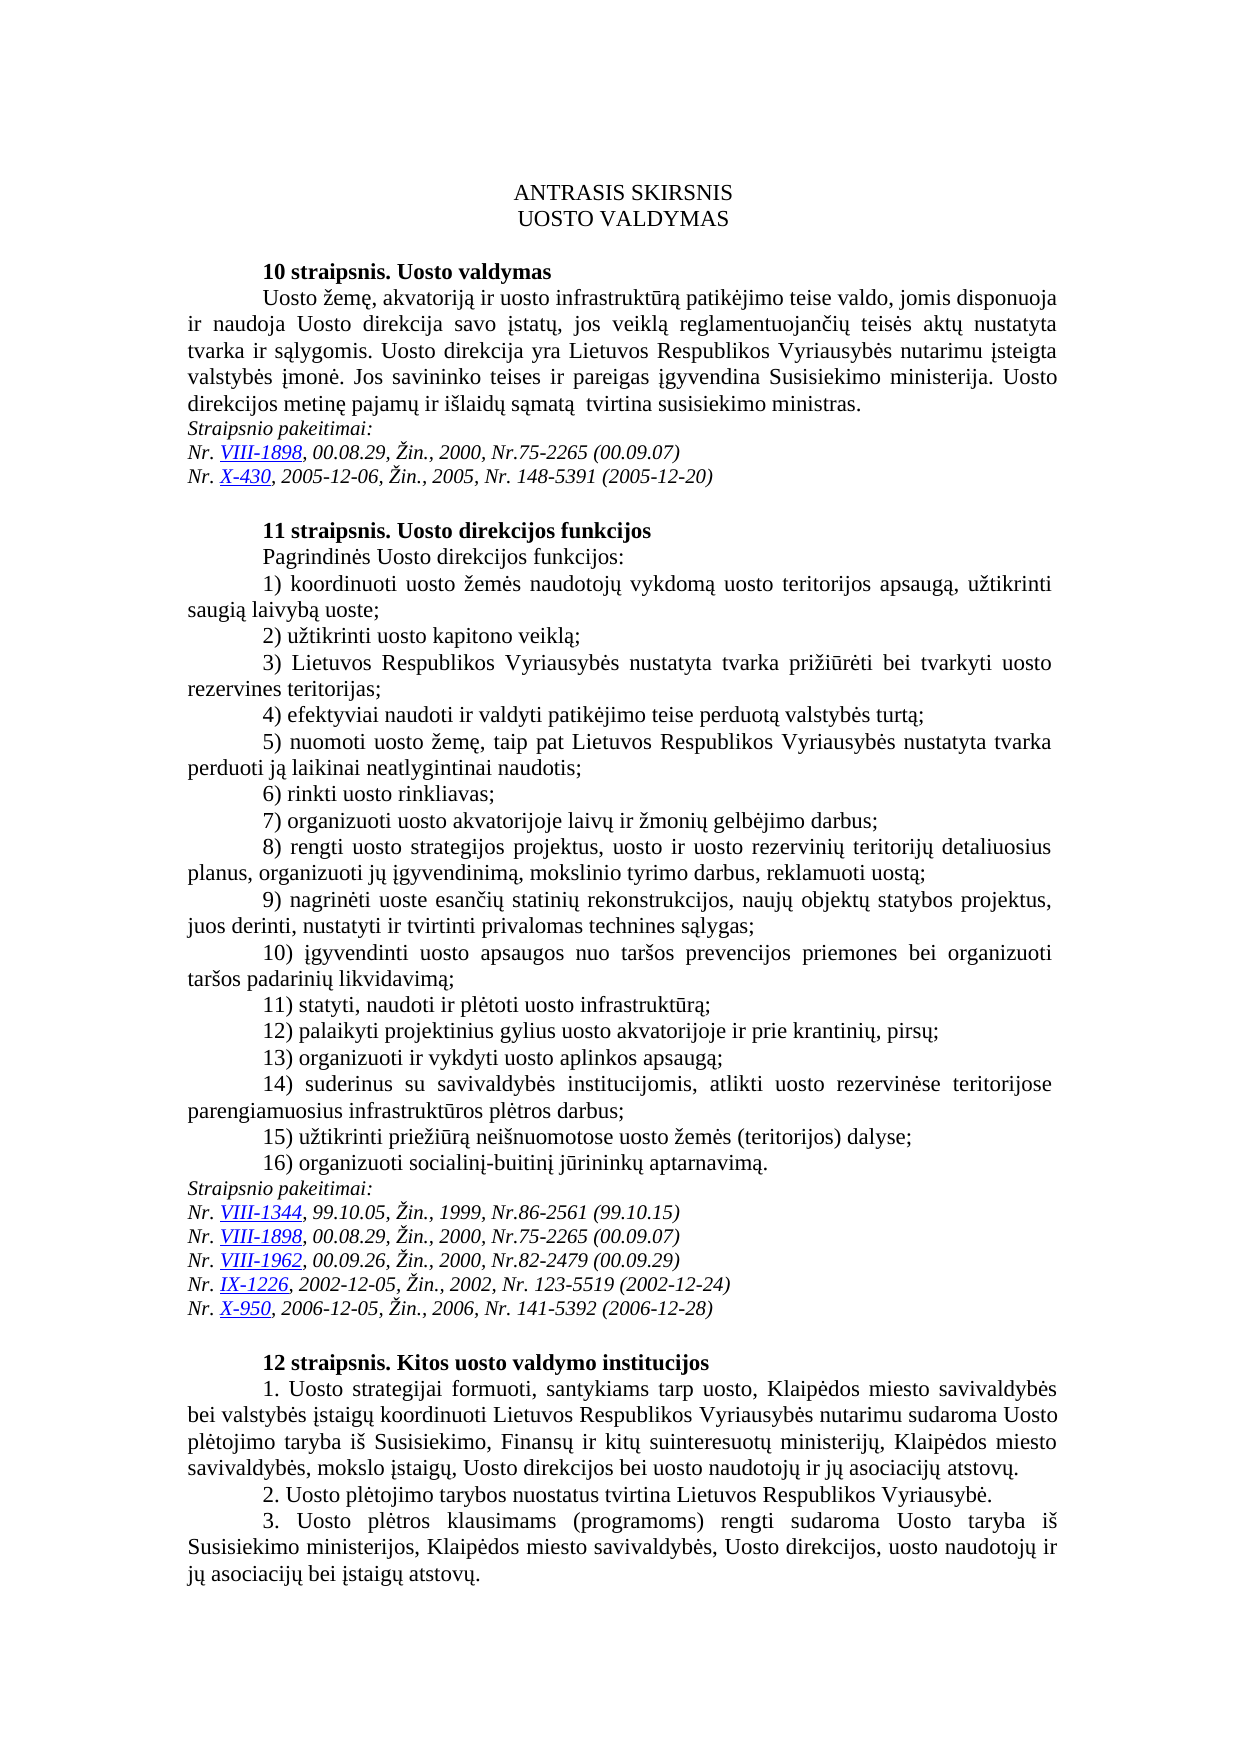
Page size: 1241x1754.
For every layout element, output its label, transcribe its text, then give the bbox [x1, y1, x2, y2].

text 10) įgyvendinti uosto apsaugos nuo taršos prevencijos priemones bei organizuoti taršos padarinių likvidavimą; [187, 938, 1053, 991]
text Nr. VIII-1898, 00.08.29, Žin., 2000, Nr.75-2265 (00.09.07) [187, 440, 1059, 464]
text 16) organizuoti socialinį-buitinį jūrininkų aptarnavimą. [187, 1149, 1053, 1176]
text Nr. VIII-1344, 99.10.05, Žin., 1999, Nr.86-2561 (99.10.15) [187, 1200, 1059, 1224]
text 5) nuomoti uosto žemę, taip pat Lietuvos Respublikos Vyriausybės nustatyta tvarka perduoti ją laikinai neatlygintinai naudotis; [187, 728, 1053, 780]
text 13) organizuoti ir vykdyti uosto aplinkos apsaugą; [187, 1044, 1053, 1070]
text Straipsnio pakeitimai: [187, 1176, 1059, 1200]
text Nr. VIII-1962, 00.09.26, Žin., 2000, Nr.82-2479 (00.09.29) [187, 1248, 1059, 1272]
text 11 straipsnis. Uosto direkcijos funkcijos [187, 517, 1053, 543]
text Straipsnio pakeitimai: [187, 416, 1059, 440]
text ANTRASIS SKIRSNIS [187, 179, 1059, 205]
text 3) Lietuvos Respublikos Vyriausybės nustatyta tvarka prižiūrėti bei tvarkyti uosto rezervines teritorijas; [187, 649, 1053, 701]
text Nr. VIII-1898, 00.08.29, Žin., 2000, Nr.75-2265 (00.09.07) [187, 1224, 1059, 1248]
text 1) koordinuoti uosto žemės naudotojų vykdomą uosto teritorijos apsaugą, užtikrinti saugią laivybą uoste; [187, 569, 1053, 622]
text Uosto žemę, akvatoriją ir uosto infrastruktūrą patikėjimo teise valdo, jomis disponuoja ir naudoja Uosto direkcija savo įstatų, jos veiklą reglamentuojančių teisės aktų nustatyta tvarka ir sąlygomis. Uosto direkcija yra Lietuvos Respublikos Vyriausybės nutarimu įsteigta valstybės įmonė. Jos savininko teises ir pareigas įgyvendina Susisiekimo ministerija. Uosto direkcijos metinę pajamų ir išlaidų sąmatą tvirtina susisiekimo ministras. [187, 284, 1059, 416]
text 6) rinkti uosto rinkliavas; [187, 780, 1053, 807]
text Nr. X-950, 2006-12-05, Žin., 2006, Nr. 141-5392 (2006-12-28) [187, 1296, 1053, 1320]
text 3. Uosto plėtros klausimams (programoms) rengti sudaroma Uosto taryba iš Susisiekimo ministerijos, Klaipėdos miesto savivaldybės, Uosto direkcijos, uosto naudotojų ir jų asociacijų bei įstaigų atstovų. [187, 1507, 1059, 1586]
text 8) rengti uosto strategijos projektus, uosto ir uosto rezervinių teritorijų detaliuosius planus, organizuoti jų įgyvendinimą, mokslinio tyrimo darbus, reklamuoti uostą; [187, 833, 1053, 886]
text 10 straipsnis. Uosto valdymas [187, 258, 1053, 284]
text UOSTO VALDYMAS [187, 205, 1059, 231]
text 15) užtikrinti priežiūrą neišnuomotose uosto žemės (teritorijos) dalyse; [187, 1123, 1053, 1149]
text 12) palaikyti projektinius gylius uosto akvatorijoje ir prie krantinių, pirsų; [187, 1018, 1053, 1044]
text 4) efektyviai naudoti ir valdyti patikėjimo teise perduotą valstybės turtą; [187, 701, 1053, 728]
text 1. Uosto strategijai formuoti, santykiams tarp uosto, Klaipėdos miesto savivaldybės bei valstybės įstaigų koordinuoti Lietuvos Respublikos Vyriausybės nutarimu sudaroma Uosto plėtojimo taryba iš Susisiekimo, Finansų ir kitų suinteresuotų ministerijų, Klaipėdos miesto savivaldybės, mokslo įstaigų, Uosto direkcijos bei uosto naudotojų ir jų asociacijų atstovų. [187, 1375, 1059, 1481]
text 12 straipsnis. Kitos uosto valdymo institucijos [187, 1349, 1059, 1375]
text 9) nagrinėti uoste esančių statinių rekonstrukcijos, naujų objektų statybos projektus, juos derinti, nustatyti ir tvirtinti privalomas technines sąlygas; [187, 886, 1053, 938]
text 11) statyti, naudoti ir plėtoti uosto infrastruktūrą; [187, 991, 1053, 1018]
text Nr. X-430, 2005-12-06, Žin., 2005, Nr. 148-5391 (2005-12-20) [187, 464, 1053, 488]
text Nr. IX-1226, 2002-12-05, Žin., 2002, Nr. 123-5519 (2002-12-24) [187, 1272, 1059, 1296]
text 14) suderinus su savivaldybės institucijomis, atlikti uosto rezervinėse teritorijose parengiamuosius infrastruktūros plėtros darbus; [187, 1070, 1053, 1123]
text 2) užtikrinti uosto kapitono veiklą; [187, 622, 1053, 649]
text Pagrindinės Uosto direkcijos funkcijos: [187, 543, 1053, 569]
text 2. Uosto plėtojimo tarybos nuostatus tvirtina Lietuvos Respublikos Vyriausybė. [187, 1481, 1059, 1507]
text 7) organizuoti uosto akvatorijoje laivų ir žmonių gelbėjimo darbus; [187, 807, 1053, 833]
